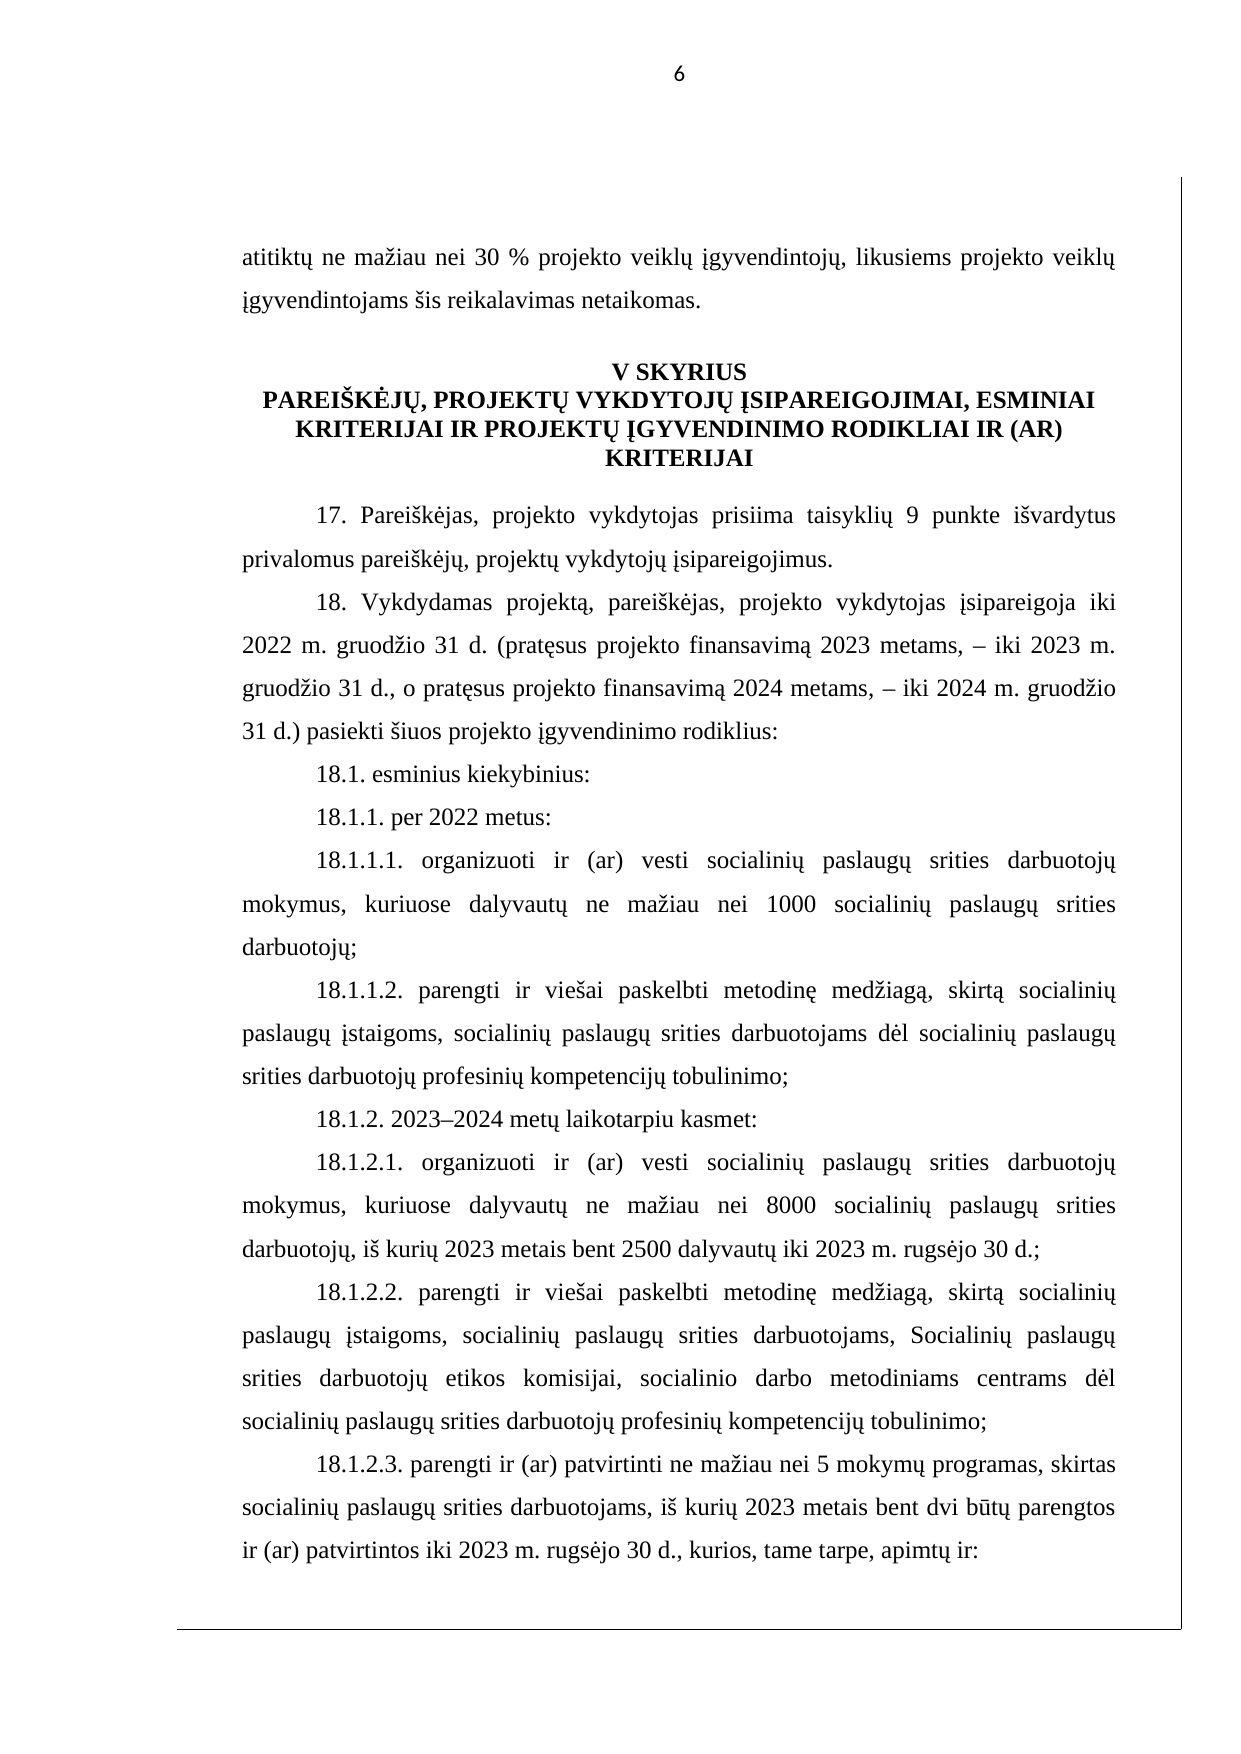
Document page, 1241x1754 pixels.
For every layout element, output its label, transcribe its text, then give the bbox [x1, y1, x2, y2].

text 16.4. privalo mokėti užsienio kalbą (anglų kalbą, vokiečių kalbą ar prancūzų kalbą) ne žemesniu nei B2 lygiu. Projekto vykdytojas užtikrina, kad šį reikalavimą atitiktų ne mažiau nei 30 % projekto veiklų įgyvendintojų, likusiems projekto veiklų įgyvendintojams šis reikalavimas netaikomas. [177, 177, 1181, 314]
text 18.1.1. per 2022 metus: [177, 738, 1181, 781]
text 18.1.2. 2023–2024 metų laikotarpiu kasmet: [177, 1040, 1181, 1083]
text 18.1. esminius kiekybinius: [177, 695, 1181, 738]
text 18.1.2.3. parengti ir (ar) patvirtinti ne mažiau nei 5 mokymų programas, skirtas socialinių paslaugų srities darbuotojams, iš kurių 2023 metais bent dvi būtų parengtos ir (ar) patvirtintos iki 2023 m. rugsėjo 30 d., kurios, tame tarpe, apimtų ir: [177, 1385, 1181, 1629]
text 18.1.2.1. organizuoti ir (ar) vesti socialinių paslaugų srities darbuotojų mokymus, kuriuose dalyvautų ne mažiau nei 8000 socialinių paslaugų srities darbuotojų, iš kurių 2023 metais bent 2500 dalyvautų iki 2023 m. rugsėjo 30 d.; [177, 1083, 1181, 1212]
text PAREIŠKĖJŲ, PROJEKTŲ VYKDYTOJŲ ĮSIPAREIGOJIMAI, ESMINIAI KRITERIJAI IR PROJEKTŲ ĮGYVENDINIMO RODIKLIAI IR (AR) KRITERIJAI [177, 386, 1181, 472]
text 18. Vykdydamas projektą, pareiškėjas, projekto vykdytojas įsipareigoja iki 2022 m. gruodžio 31 d. (pratęsus projekto finansavimą 2023 metams, – iki 2023 m. gruodžio 31 d., o pratęsus projekto finansavimą 2024 metams, – iki 2024 m. gruodžio 31 d.) pasiekti šiuos projekto įgyvendinimo rodiklius: [177, 522, 1181, 695]
text V SKYRIUS [177, 357, 1181, 386]
text 18.1.2.2. parengti ir viešai paskelbti metodinę medžiagą, skirtą socialinių paslaugų įstaigoms, socialinių paslaugų srities darbuotojams, Socialinių paslaugų srities darbuotojų etikos komisijai, socialinio darbo metodiniams centrams dėl socialinių paslaugų srities darbuotojų profesinių kompetencijų tobulinimo; [177, 1212, 1181, 1385]
text 17. Pareiškėjas, projekto vykdytojas prisiima taisyklių 9 punkte išvardytus privalomus pareiškėjų, projektų vykdytojų įsipareigojimus. [177, 501, 1181, 522]
text 18.1.1.1. organizuoti ir (ar) vesti socialinių paslaugų srities darbuotojų mokymus, kuriuose dalyvautų ne mažiau nei 1000 socialinių paslaugų srities darbuotojų; [177, 781, 1181, 910]
text 18.1.1.2. parengti ir viešai paskelbti metodinę medžiagą, skirtą socialinių paslaugų įstaigoms, socialinių paslaugų srities darbuotojams dėl socialinių paslaugų srities darbuotojų profesinių kompetencijų tobulinimo; [177, 910, 1181, 1040]
